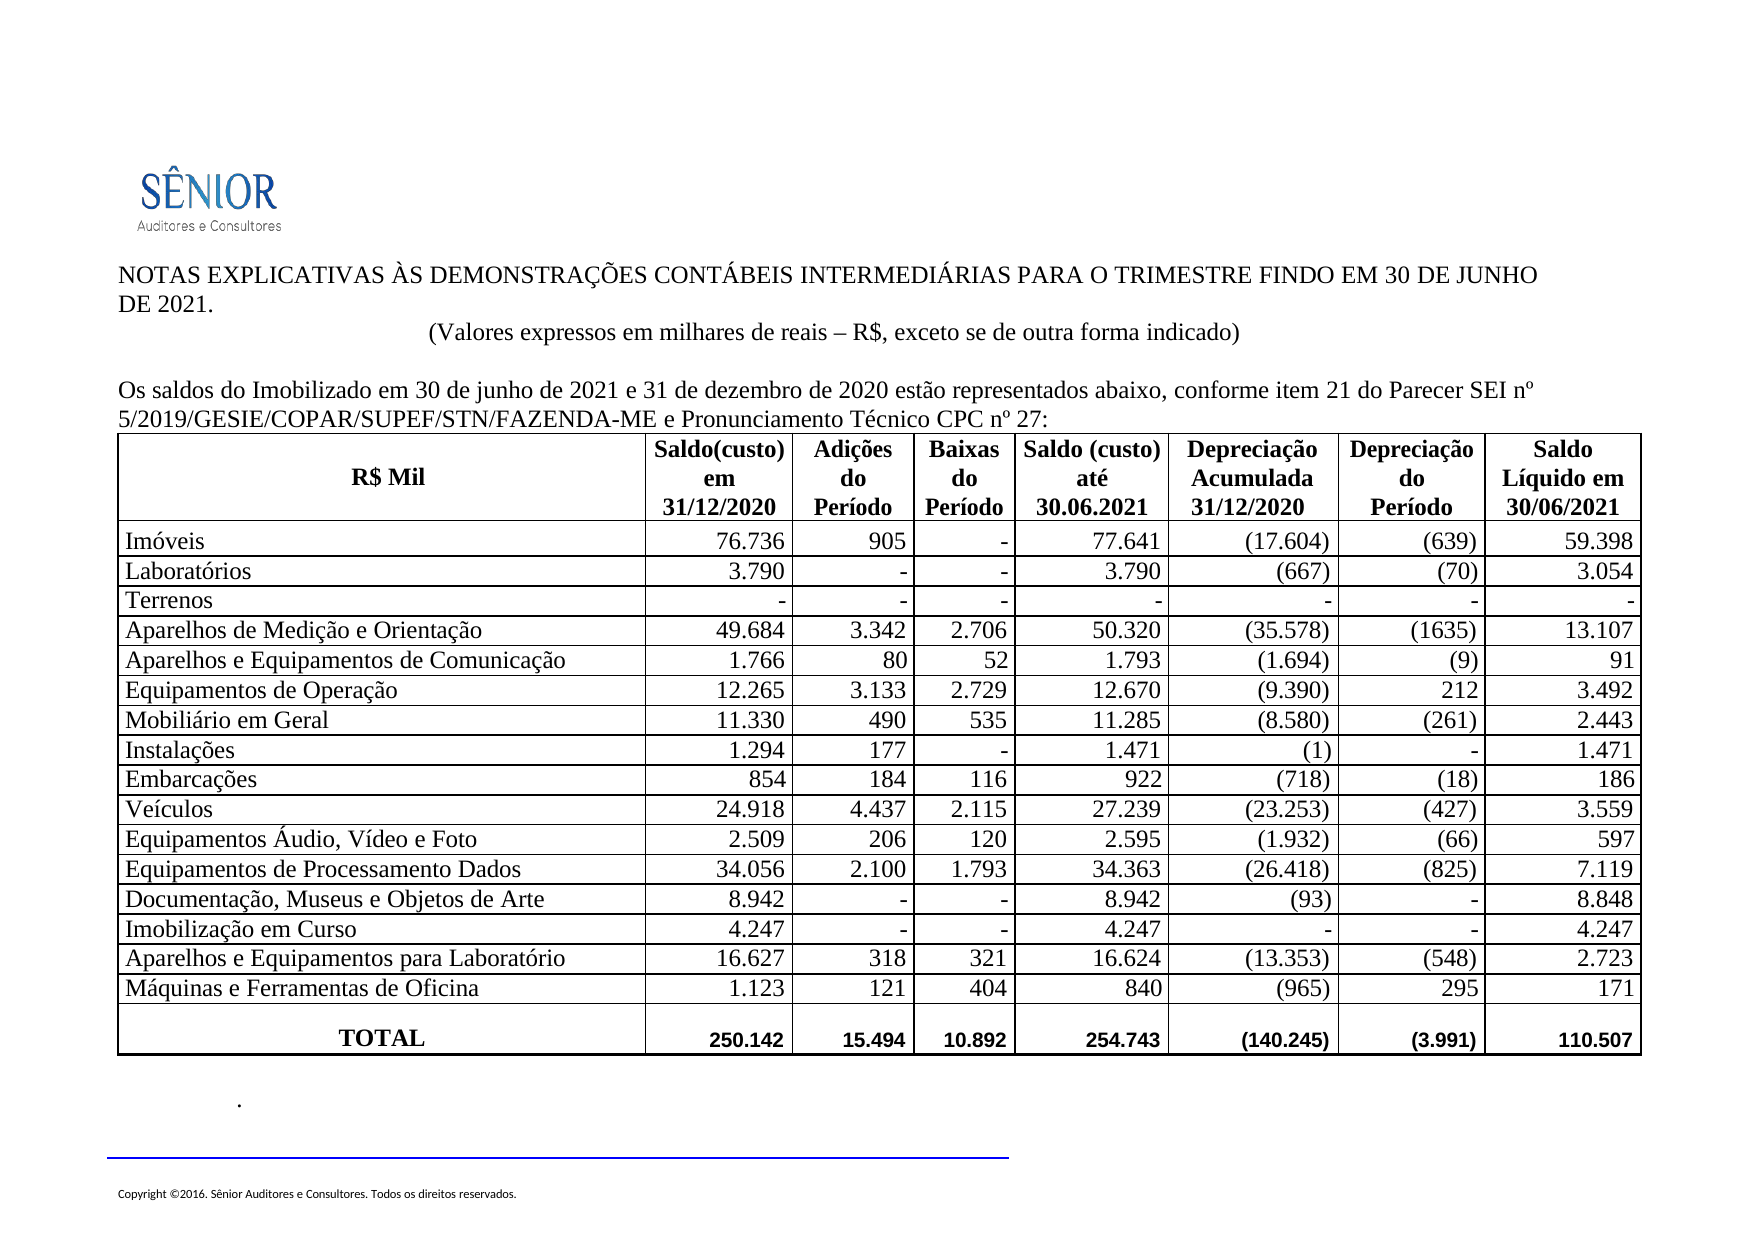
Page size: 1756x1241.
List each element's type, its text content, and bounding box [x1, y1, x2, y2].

table_cell 34.363 [1016, 855, 1168, 883]
table_cell 597 [1486, 825, 1640, 853]
table_cell Equipamentos Áudio, Vídeo e Foto [119, 825, 645, 853]
table_cell (1) [1169, 736, 1338, 764]
table_cell - [1339, 587, 1484, 615]
table_cell 91 [1486, 646, 1640, 674]
table_cell 3.790 [646, 557, 792, 585]
table_cell 854 [646, 766, 792, 794]
table_header Baixas do Período [915, 434, 1014, 520]
table_header R$ Mil [119, 434, 645, 520]
table_cell - [1339, 885, 1484, 913]
table_cell 2.729 [915, 676, 1014, 704]
table_cell - [915, 736, 1014, 764]
table_cell 184 [793, 766, 913, 794]
table_cell Laboratórios [119, 557, 645, 585]
table_cell 1.766 [646, 646, 792, 674]
table_cell 1.793 [1016, 646, 1168, 674]
table_cell 13.107 [1486, 617, 1640, 645]
table_cell (70) [1339, 557, 1484, 585]
table_cell 3.133 [793, 676, 913, 704]
table_cell 76.736 [646, 521, 792, 555]
table_cell (18) [1339, 766, 1484, 794]
table_cell Imóveis [119, 521, 645, 555]
table_cell 1.471 [1486, 736, 1640, 764]
table_cell 8.848 [1486, 885, 1640, 913]
table_cell 16.627 [646, 945, 792, 973]
table_cell 116 [915, 766, 1014, 794]
table_cell 7.119 [1486, 855, 1640, 883]
table_cell Terrenos [119, 587, 645, 615]
table_cell - [915, 521, 1014, 555]
table_cell - [646, 587, 792, 615]
table_cell Mobiliário em Geral [119, 706, 645, 734]
table_cell - [793, 587, 913, 615]
text Copyright ©2016. Sênior Auditores e Consultores. Todos os direitos reservados. [118, 1186, 1653, 1201]
table_cell Documentação, Museus e Objetos de Arte [119, 885, 645, 913]
table_cell 11.330 [646, 706, 792, 734]
table_cell 321 [915, 945, 1014, 973]
table_cell 490 [793, 706, 913, 734]
table_cell 77.641 [1016, 521, 1168, 555]
table_header Depreciação Acumulada 31/12/2020 [1169, 434, 1338, 520]
table_cell - [915, 587, 1014, 615]
table_cell 16.624 [1016, 945, 1168, 973]
table_cell 120 [915, 825, 1014, 853]
table_cell 3.342 [793, 617, 913, 645]
table_cell 206 [793, 825, 913, 853]
table_cell (667) [1169, 557, 1338, 585]
table_cell 80 [793, 646, 913, 674]
table_cell - [1169, 915, 1338, 943]
table_cell 212 [1339, 676, 1484, 704]
table_cell 4.247 [646, 915, 792, 943]
table_cell 34.056 [646, 855, 792, 883]
table_cell 3.054 [1486, 557, 1640, 585]
table_cell 11.285 [1016, 706, 1168, 734]
table_cell 10.892 [915, 1004, 1014, 1053]
text . [236, 1084, 1653, 1113]
table_cell 318 [793, 945, 913, 973]
table_cell (8.580) [1169, 706, 1338, 734]
table_cell 3.559 [1486, 796, 1640, 824]
table_header Saldo(custo) em 31/12/2020 [646, 434, 792, 520]
table_cell (9) [1339, 646, 1484, 674]
table_header Adições do Período [793, 434, 913, 520]
table_cell TOTAL [119, 1004, 645, 1053]
table_cell - [1486, 587, 1640, 615]
table_cell - [793, 915, 913, 943]
table_cell 8.942 [1016, 885, 1168, 913]
table_cell Aparelhos e Equipamentos para Laboratório [119, 945, 645, 973]
table_cell (3.991) [1339, 1004, 1484, 1053]
table_cell (965) [1169, 975, 1338, 1003]
table_cell 12.265 [646, 676, 792, 704]
table_cell (35.578) [1169, 617, 1338, 645]
table_cell 59.398 [1486, 521, 1640, 555]
table_cell 12.670 [1016, 676, 1168, 704]
table_cell - [915, 557, 1014, 585]
table_cell (93) [1169, 885, 1338, 913]
table_cell - [915, 915, 1014, 943]
table_cell 922 [1016, 766, 1168, 794]
table_cell Imobilização em Curso [119, 915, 645, 943]
table_cell (13.353) [1169, 945, 1338, 973]
table_cell 404 [915, 975, 1014, 1003]
table_cell (17.604) [1169, 521, 1338, 555]
table_cell 186 [1486, 766, 1640, 794]
table_cell - [793, 557, 913, 585]
table_cell 177 [793, 736, 913, 764]
table_cell Instalações [119, 736, 645, 764]
table_cell (639) [1339, 521, 1484, 555]
table_cell 52 [915, 646, 1014, 674]
table_cell (140.245) [1169, 1004, 1338, 1053]
table_cell 110.507 [1486, 1004, 1640, 1053]
table_cell 4.247 [1016, 915, 1168, 943]
table_cell 2.100 [793, 855, 913, 883]
table_cell 2.443 [1486, 706, 1640, 734]
table_cell - [793, 885, 913, 913]
table_cell 295 [1339, 975, 1484, 1003]
table_cell 8.942 [646, 885, 792, 913]
table_cell 2.115 [915, 796, 1014, 824]
text (Valores expressos em milhares de reais – R$, exceto se de outra forma indicado) [428, 317, 1653, 346]
table_cell Aparelhos de Medição e Orientação [119, 617, 645, 645]
table_cell (1.932) [1169, 825, 1338, 853]
table_cell (9.390) [1169, 676, 1338, 704]
table_cell 250.142 [646, 1004, 792, 1053]
table_cell 1.793 [915, 855, 1014, 883]
table_cell Veículos [119, 796, 645, 824]
table_cell 2.509 [646, 825, 792, 853]
table_cell (66) [1339, 825, 1484, 853]
table_cell Equipamentos de Processamento Dados [119, 855, 645, 883]
table_cell (427) [1339, 796, 1484, 824]
table_cell 4.437 [793, 796, 913, 824]
table_header Saldo (custo) até 30.06.2021 [1016, 434, 1168, 520]
table_cell - [915, 885, 1014, 913]
table_cell Embarcações [119, 766, 645, 794]
table_cell 24.918 [646, 796, 792, 824]
table_cell - [1339, 736, 1484, 764]
table_cell 254.743 [1016, 1004, 1168, 1053]
table_cell 535 [915, 706, 1014, 734]
table_cell 3.790 [1016, 557, 1168, 585]
table_cell 1.123 [646, 975, 792, 1003]
table_cell 2.595 [1016, 825, 1168, 853]
table_cell 3.492 [1486, 676, 1640, 704]
table_cell 840 [1016, 975, 1168, 1003]
table_cell - [1339, 915, 1484, 943]
table_cell 1.294 [646, 736, 792, 764]
text NOTAS EXPLICATIVAS ÀS DEMONSTRAÇÕES CONTÁBEIS INTERMEDIÁRIAS PARA O TRIMESTRE FINDO EM 30 DE JUNHO DE 2021. [118, 260, 1548, 317]
table_cell (1635) [1339, 617, 1484, 645]
table_cell Equipamentos de Operação [119, 676, 645, 704]
table_header Saldo Líquido em 30/06/2021 [1486, 434, 1640, 520]
table_cell 50.320 [1016, 617, 1168, 645]
table_cell (548) [1339, 945, 1484, 973]
table_cell (718) [1169, 766, 1338, 794]
table_cell Máquinas e Ferramentas de Oficina [119, 975, 645, 1003]
table_cell (261) [1339, 706, 1484, 734]
table_cell 4.247 [1486, 915, 1640, 943]
table_cell - [1169, 587, 1338, 615]
table_cell 121 [793, 975, 913, 1003]
table_cell 15.494 [793, 1004, 913, 1053]
table_cell (23.253) [1169, 796, 1338, 824]
table_cell 2.723 [1486, 945, 1640, 973]
text Os saldos do Imobilizado em 30 de junho de 2021 e 31 de dezembro de 2020 estão representados abaixo, conforme item 21 do Parecer SEI nº 5/2019/GESIE/COPAR/SUPEF/STN/FAZENDA-ME e Pronunciamento Técnico CPC nº 27: [118, 375, 1548, 432]
table_cell 171 [1486, 975, 1640, 1003]
table_cell 27.239 [1016, 796, 1168, 824]
table_cell (825) [1339, 855, 1484, 883]
table_cell 905 [793, 521, 913, 555]
table_cell (26.418) [1169, 855, 1338, 883]
table_cell 2.706 [915, 617, 1014, 645]
table_cell (1.694) [1169, 646, 1338, 674]
table_header Depreciação do Período [1339, 434, 1484, 520]
table_cell 1.471 [1016, 736, 1168, 764]
table_cell Aparelhos e Equipamentos de Comunicação [119, 646, 645, 674]
table_cell 49.684 [646, 617, 792, 645]
table_cell - [1016, 587, 1168, 615]
